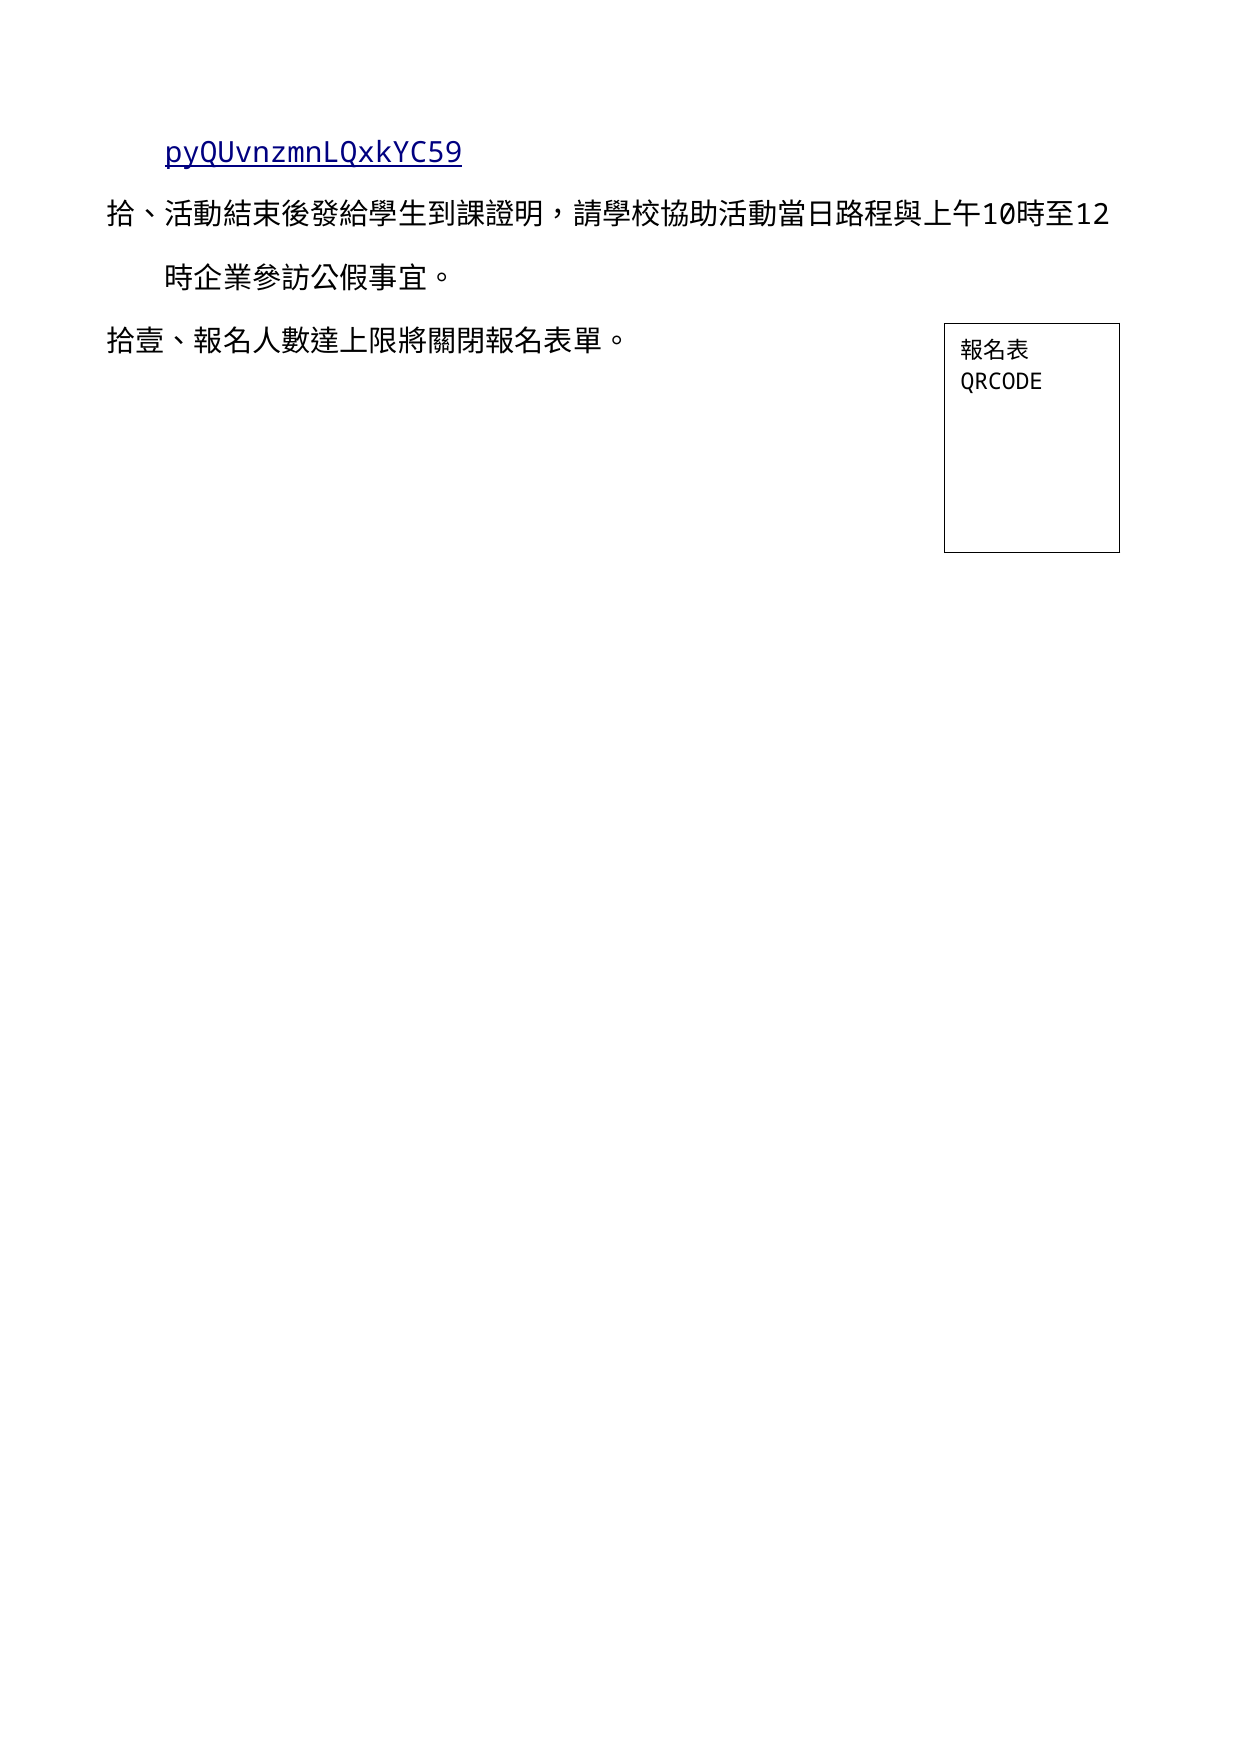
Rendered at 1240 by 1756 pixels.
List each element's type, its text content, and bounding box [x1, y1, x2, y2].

text pyQUvnzmnLQxkYC59 [106, 131, 1133, 171]
text 拾、活動結束後發給學生到課證明，請學校協助活動當日路程與上午10時至12時企業參訪公假事宜。 [106, 191, 1133, 297]
text 拾壹、報名人數達上限將關閉報名表單。 [106, 318, 1133, 360]
text [945, 324, 1119, 552]
text 報名表QRCODE [960, 332, 1104, 396]
